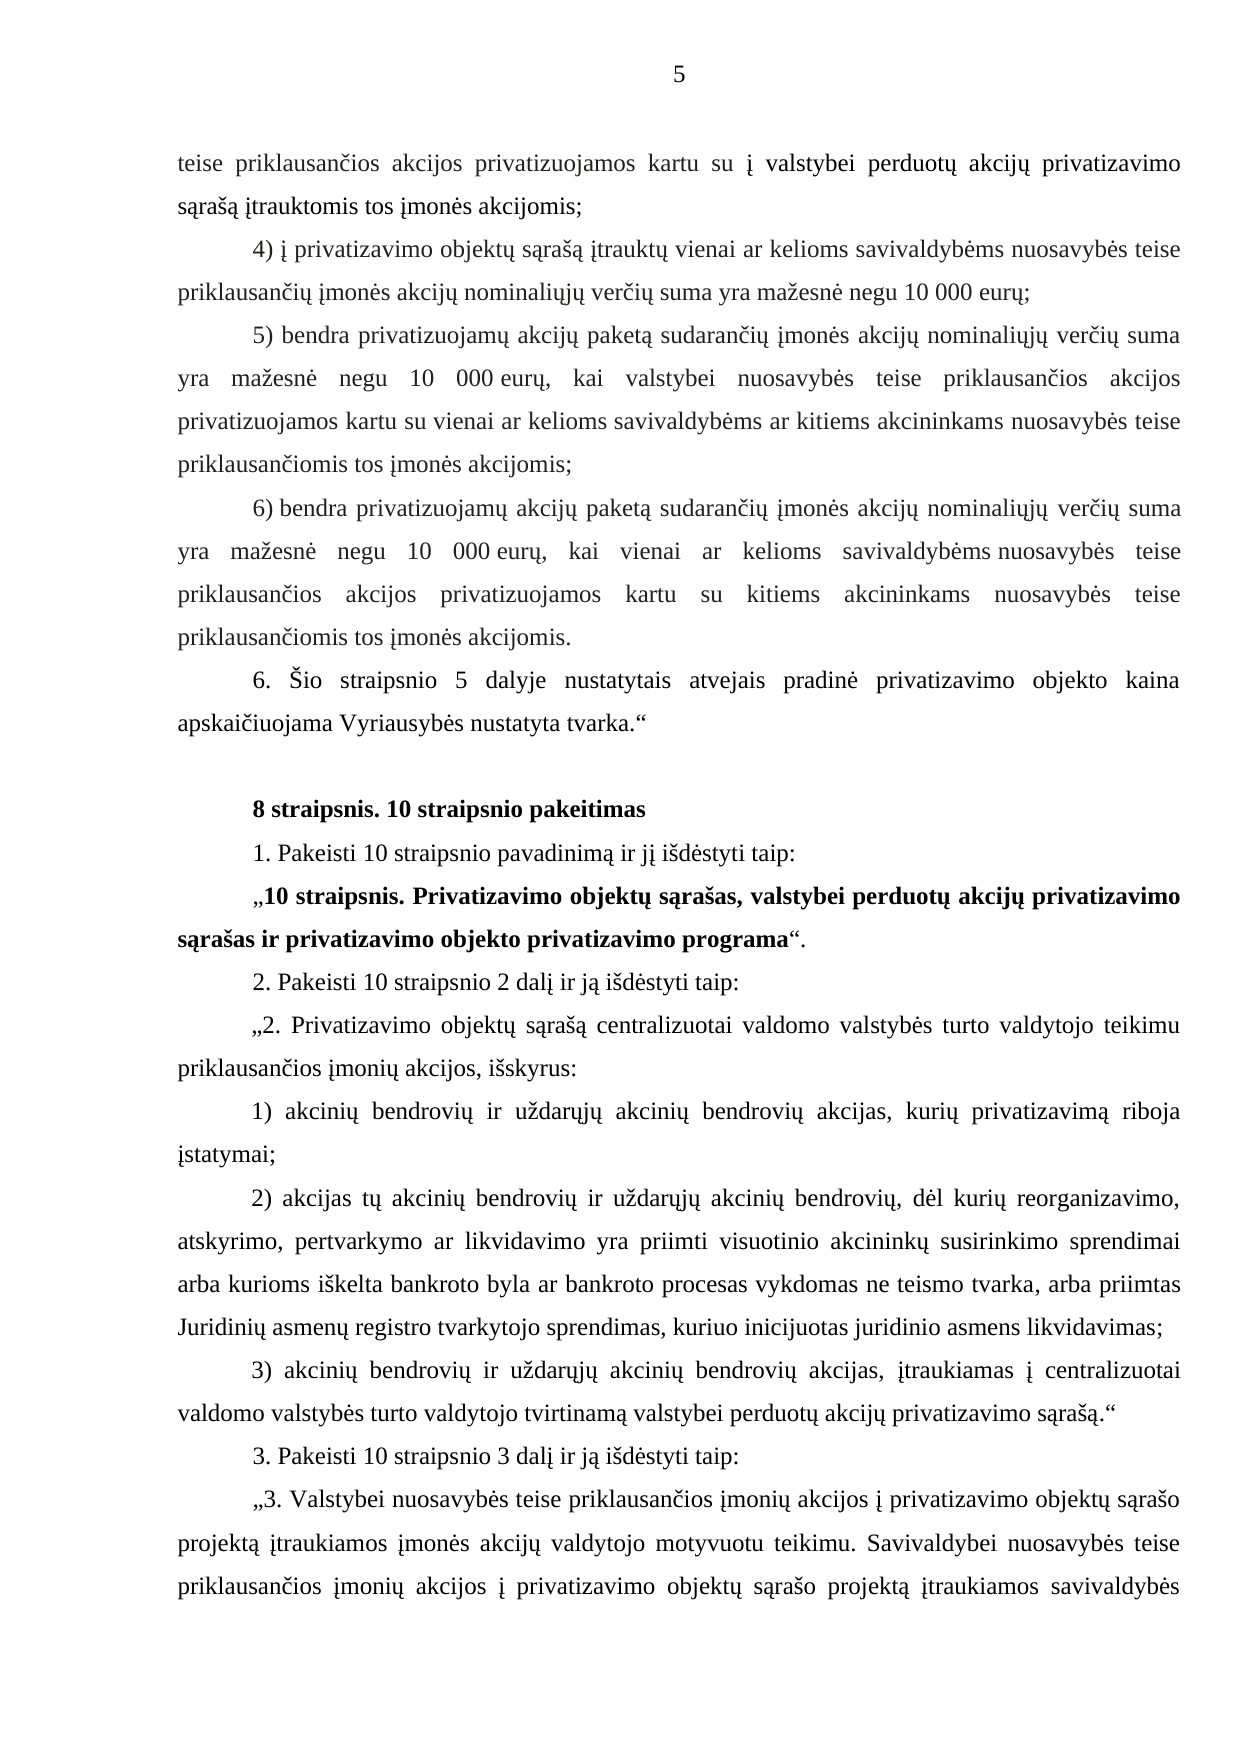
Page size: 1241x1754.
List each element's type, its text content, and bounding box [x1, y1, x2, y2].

text „10 straipsnis. Privatizavimo objektų sąrašas, valstybei perduotų akcijų privatizavimo sąrašas ir privatizavimo objekto privatizavimo programa“. [177, 881, 1181, 953]
text teise priklausančios akcijos privatizuojamos kartu su į valstybei perduotų akcijų privatizavimo sąrašą įtrauktomis tos įmonės akcijomis; [177, 148, 1181, 219]
text 1. Pakeisti 10 straipsnio pavadinimą ir jį išdėstyti taip: [177, 838, 1181, 866]
text 6) bendra privatizuojamų akcijų paketą sudarančių įmonės akcijų nominaliųjų verčių suma yra mažesnė negu 10 000 eurų, kai vienai ar kelioms savivaldybėms nuosavybės teise priklausančios akcijos privatizuojamos kartu su kitiems akcininkams nuosavybės teise priklausančiomis tos įmonės akcijomis. [177, 493, 1181, 651]
text 6. Šio straipsnio 5 dalyje nustatytais atvejais pradinė privatizavimo objekto kaina apskaičiuojama Vyriausybės nustatyta tvarka.“ [177, 665, 1181, 737]
text 3. Pakeisti 10 straipsnio 3 dalį ir ją išdėstyti taip: [177, 1441, 1181, 1470]
text 5) bendra privatizuojamų akcijų paketą sudarančių įmonės akcijų nominaliųjų verčių suma yra mažesnė negu 10 000 eurų, kai valstybei nuosavybės teise priklausančios akcijos privatizuojamos kartu su vienai ar kelioms savivaldybėms ar kitiems akcininkams nuosavybės teise priklausančiomis tos įmonės akcijomis; [177, 320, 1181, 478]
text 3) akcinių bendrovių ir uždarųjų akcinių bendrovių akcijas, įtraukiamas į centralizuotai valdomo valstybės turto valdytojo tvirtinamą valstybei perduotų akcijų privatizavimo sąrašą.“ [177, 1355, 1181, 1427]
text „3. Valstybei nuosavybės teise priklausančios įmonių akcijos į privatizavimo objektų sąrašo projektą įtraukiamos įmonės akcijų valdytojo motyvuotu teikimu. Savivaldybei nuosavybės teise priklausančios įmonių akcijos į privatizavimo objektų sąrašo projektą įtraukiamos savivaldybės [177, 1484, 1181, 1599]
text 2) akcijas tų akcinių bendrovių ir uždarųjų akcinių bendrovių, dėl kurių reorganizavimo, atskyrimo, pertvarkymo ar likvidavimo yra priimti visuotinio akcininkų susirinkimo sprendimai arba kurioms iškelta bankroto byla ar bankroto procesas vykdomas ne teismo tvarka, arba priimtas Juridinių asmenų registro tvarkytojo sprendimas, kuriuo inicijuotas juridinio asmens likvidavimas; [177, 1183, 1181, 1341]
text 4) į privatizavimo objektų sąrašą įtrauktų vienai ar kelioms savivaldybėms nuosavybės teise priklausančių įmonės akcijų nominaliųjų verčių suma yra mažesnė negu 10 000 eurų; [177, 234, 1181, 306]
text 1) akcinių bendrovių ir uždarųjų akcinių bendrovių akcijas, kurių privatizavimą riboja įstatymai; [177, 1096, 1181, 1168]
text 8 straipsnis. 10 straipsnio pakeitimas [177, 794, 1181, 823]
text 2. Pakeisti 10 straipsnio 2 dalį ir ją išdėstyti taip: [177, 967, 1181, 996]
text „2. Privatizavimo objektų sąrašą centralizuotai valdomo valstybės turto valdytojo teikimu priklausančios įmonių akcijos, išskyrus: [177, 1010, 1181, 1082]
